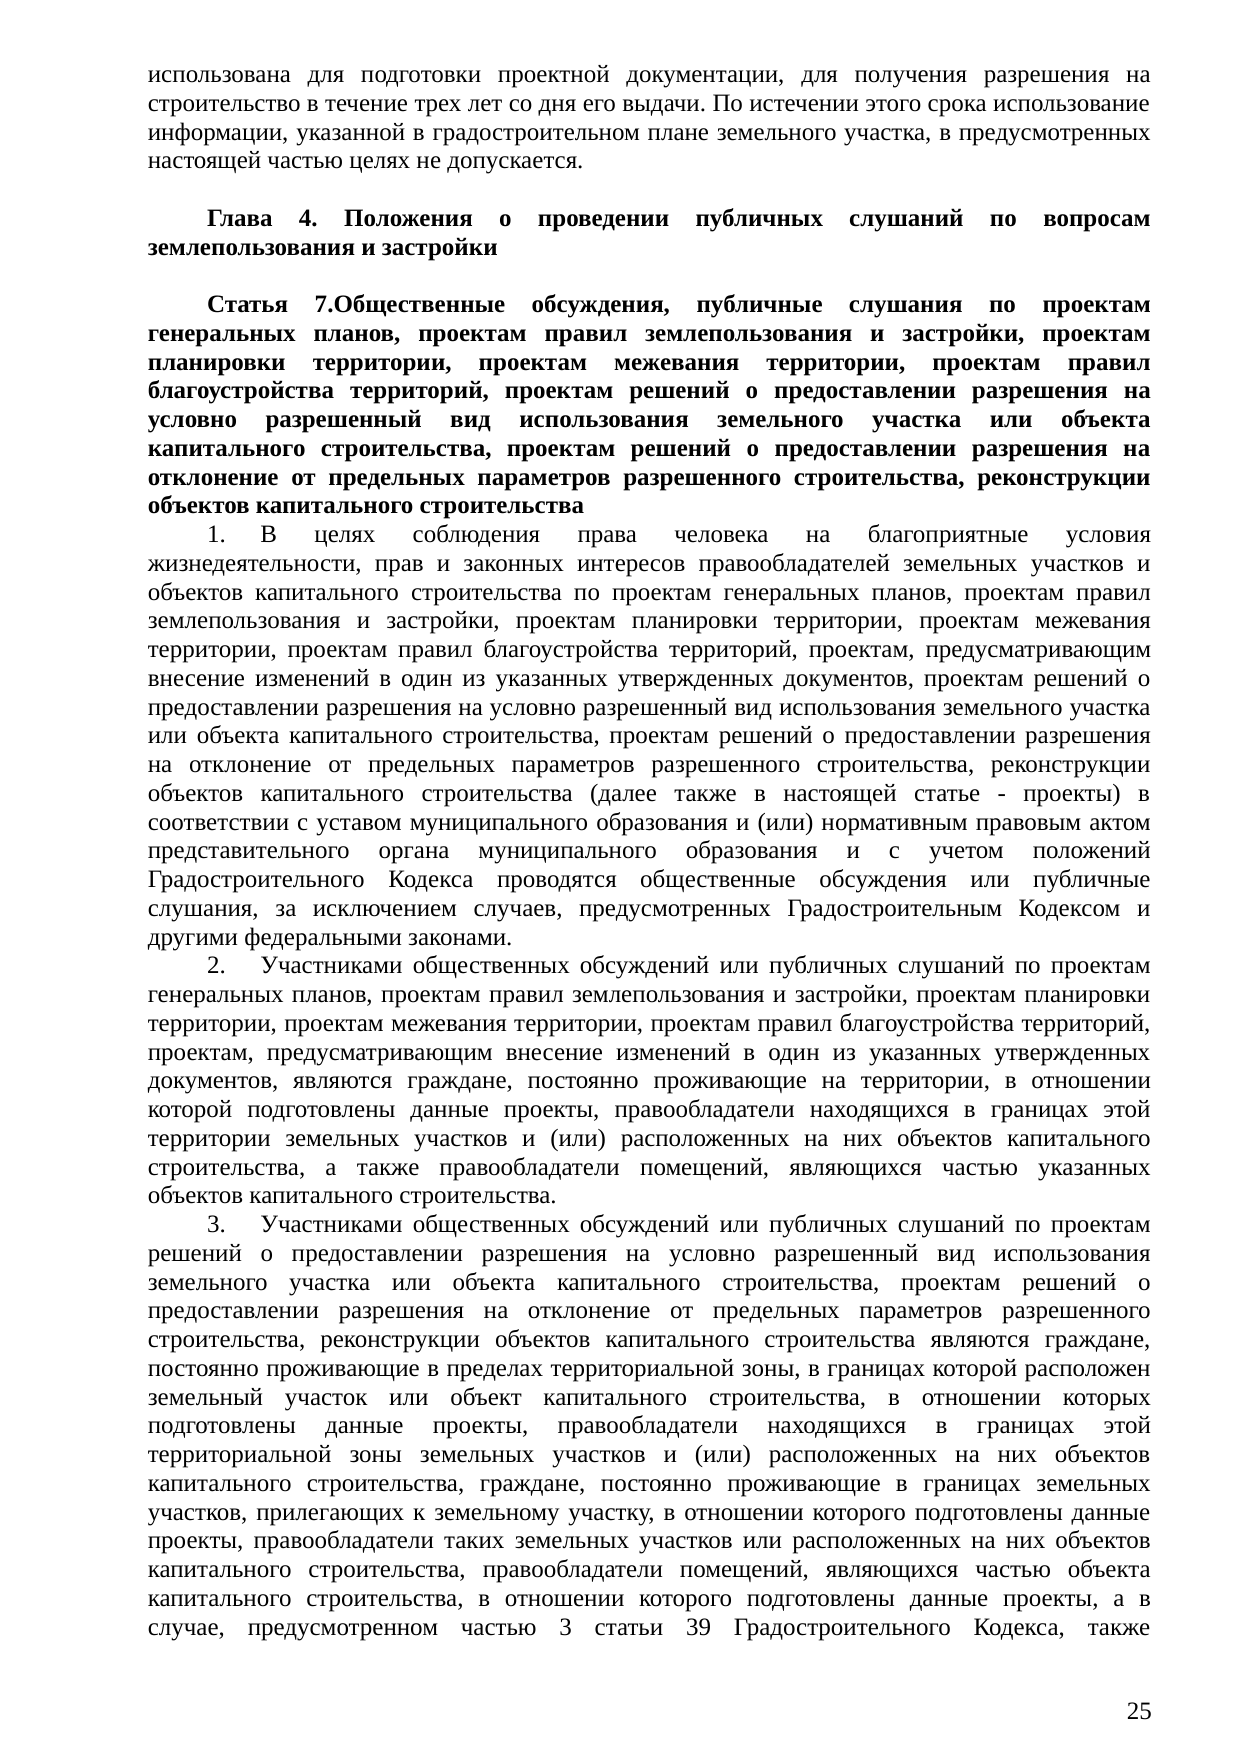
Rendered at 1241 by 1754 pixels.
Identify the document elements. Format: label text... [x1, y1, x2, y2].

subtitle использована для подготовки проектной документации, для получения разрешения на строительство в течение трех лет со дня его выдачи. По истечении этого срока использование информации, указанной в градостроительном плане земельного участка, в предусмотренных настоящей частью целях не допускается. [148, 59, 1152, 174]
subtitle Участниками общественных обсуждений или публичных слушаний по проектам решений о предоставлении разрешения на условно разрешенный вид использования земельного участка или объекта капитального строительства, проектам решений о предоставлении разрешения на отклонение от предельных параметров разрешенного строительства, реконструкции объектов капитального строительства являются граждане, постоянно проживающие в пределах территориальной зоны, в границах которой расположен земельный участок или объект капитального строительства, в отношении которых подготовлены данные проекты, правообладатели находящихся в границах этой территориальной зоны земельных участков и (или) расположенных на них объектов капитального строительства, граждане, постоянно проживающие в границах земельных участков, прилегающих к земельному участку, в отношении которого подготовлены данные проекты, правообладатели таких земельных участков или расположенных на них объектов капитального строительства, правообладатели помещений, являющихся частью объекта капитального строительства, в отношении которого подготовлены данные проекты, а в случае, предусмотренном частью 3 статьи 39 Градостроительного Кодекса, также [148, 1209, 1152, 1640]
subtitle Глава 4. Положения о проведении публичных слушаний по вопросам землепользования и застройки [148, 203, 1152, 260]
subtitle Статья 7.Общественные обсуждения, публичные слушания по проектам генеральных планов, проектам правил землепользования и застройки, проектам планировки территории, проектам межевания территории, проектам правил благоустройства территорий, проектам решений о предоставлении разрешения на условно разрешенный вид использования земельного участка или объекта капитального строительства, проектам решений о предоставлении разрешения на отклонение от предельных параметров разрешенного строительства, реконструкции объектов капитального строительства [148, 289, 1152, 519]
subtitle Участниками общественных обсуждений или публичных слушаний по проектам генеральных планов, проектам правил землепользования и застройки, проектам планировки территории, проектам межевания территории, проектам правил благоустройства территорий, проектам, предусматривающим внесение изменений в один из указанных утвержденных документов, являются граждане, постоянно проживающие на территории, в отношении которой подготовлены данные проекты, правообладатели находящихся в границах этой территории земельных участков и (или) расположенных на них объектов капитального строительства, а также правообладатели помещений, являющихся частью указанных объектов капитального строительства. [148, 950, 1152, 1209]
subtitle В целях соблюдения права человека на благоприятные условия жизнедеятельности, прав и законных интересов правообладателей земельных участков и объектов капитального строительства по проектам генеральных планов, проектам правил землепользования и застройки, проектам планировки территории, проектам межевания территории, проектам правил благоустройства территорий, проектам, предусматривающим внесение изменений в один из указанных утвержденных документов, проектам решений о предоставлении разрешения на условно разрешенный вид использования земельного участка или объекта капитального строительства, проектам решений о предоставлении разрешения на отклонение от предельных параметров разрешенного строительства, реконструкции объектов капитального строительства (далее также в настоящей статье - проекты) в соответствии с уставом муниципального образования и (или) нормативным правовым актом представительного органа муниципального образования и с учетом положений Градостроительного Кодекса проводятся общественные обсуждения или публичные слушания, за исключением случаев, предусмотренных Градостроительным Кодексом и другими федеральными законами. [148, 519, 1152, 950]
